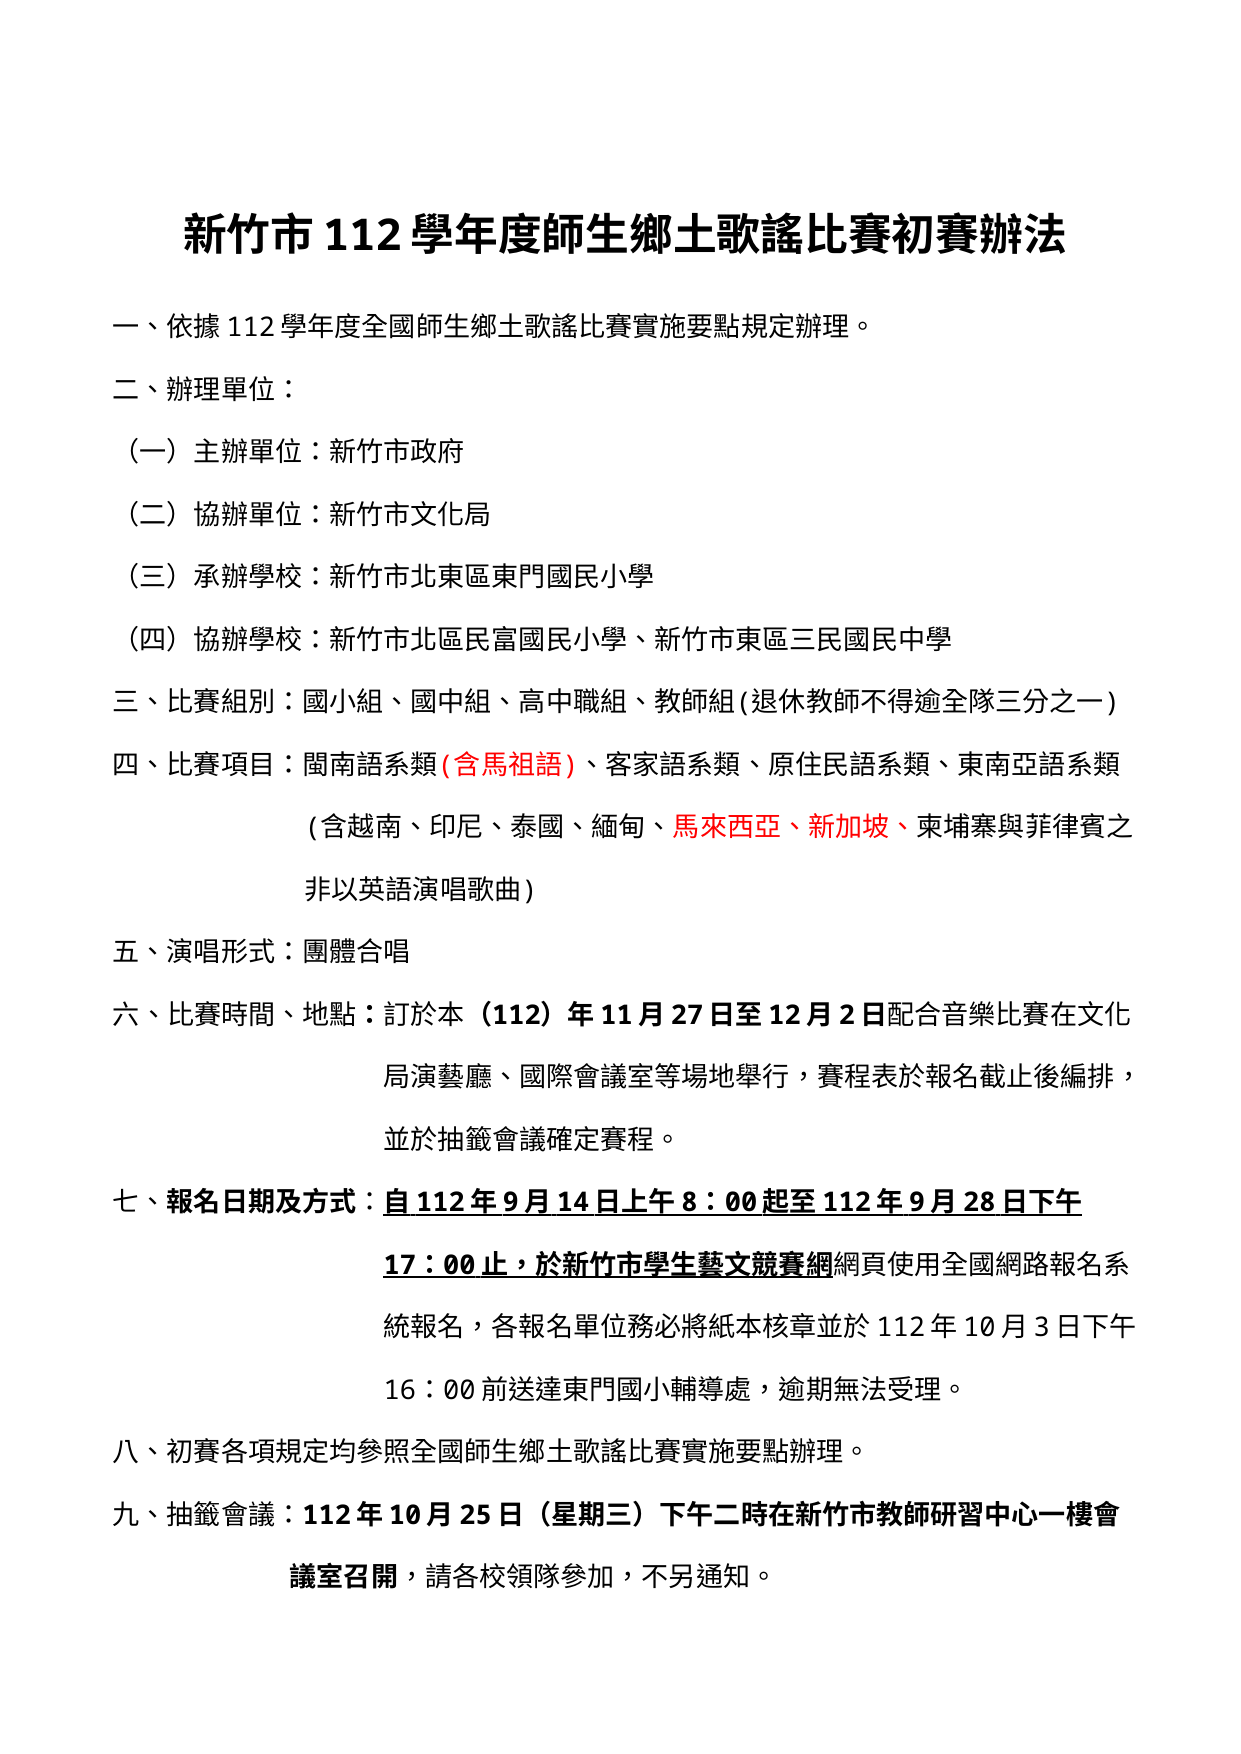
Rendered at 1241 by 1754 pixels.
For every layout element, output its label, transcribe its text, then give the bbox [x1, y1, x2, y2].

text （四）協辦學校：新竹市北區民富國民小學、新竹市東區三民國民中學 [112, 596, 1137, 658]
text 八、初賽各項規定均參照全國師生鄉土歌謠比賽實施要點辦理。 [112, 1408, 1137, 1471]
text 新竹市112學年度師生鄉土歌謠比賽初賽辦法 [112, 158, 1137, 283]
text （三）承辦學校：新竹市北東區東門國民小學 [112, 533, 1137, 596]
text 一、依據112學年度全國師生鄉土歌謠比賽實施要點規定辦理。 [112, 283, 1137, 346]
text 四、比賽項目：閩南語系類(含馬祖語)、客家語系類、原住民語系類、東南亞語系類(含越南、印尼、泰國、緬甸、馬來西亞、新加坡、柬埔寨與菲律賓之非以英語演唱歌曲) [112, 721, 1137, 908]
text 二、辦理單位： （一）主辦單位：新竹市政府 （二）協辦單位：新竹市文化局 [112, 346, 1137, 533]
text 三、比賽組別：國小組、國中組、高中職組、教師組(退休教師不得逾全隊三分之一) [112, 658, 1137, 721]
text 五、演唱形式：團體合唱 [112, 908, 1137, 971]
text 六、比賽時間、地點：訂於本（112）年11月27日至12月2日配合音樂比賽在文化局演藝廳、國際會議室等場地舉行，賽程表於報名截止後編排，並於抽籤會議確定賽程。 [113, 971, 1137, 1158]
text 九、抽籤會議：112年10月25日（星期三）下午二時在新竹市教師研習中心一樓會議室召開，請各校領隊參加，不另通知。 [112, 1471, 1137, 1596]
text 七、報名日期及方式：自112年9月14日上午8：00起至112年9月28日下午17：00止，於新竹市學生藝文競賽網網頁使用全國網路報名系統報名，各報名單位務必將紙本核章並於112年10月3日下午16：00前送達東門國小輔導處，逾期無法受理。 [112, 1158, 1137, 1408]
